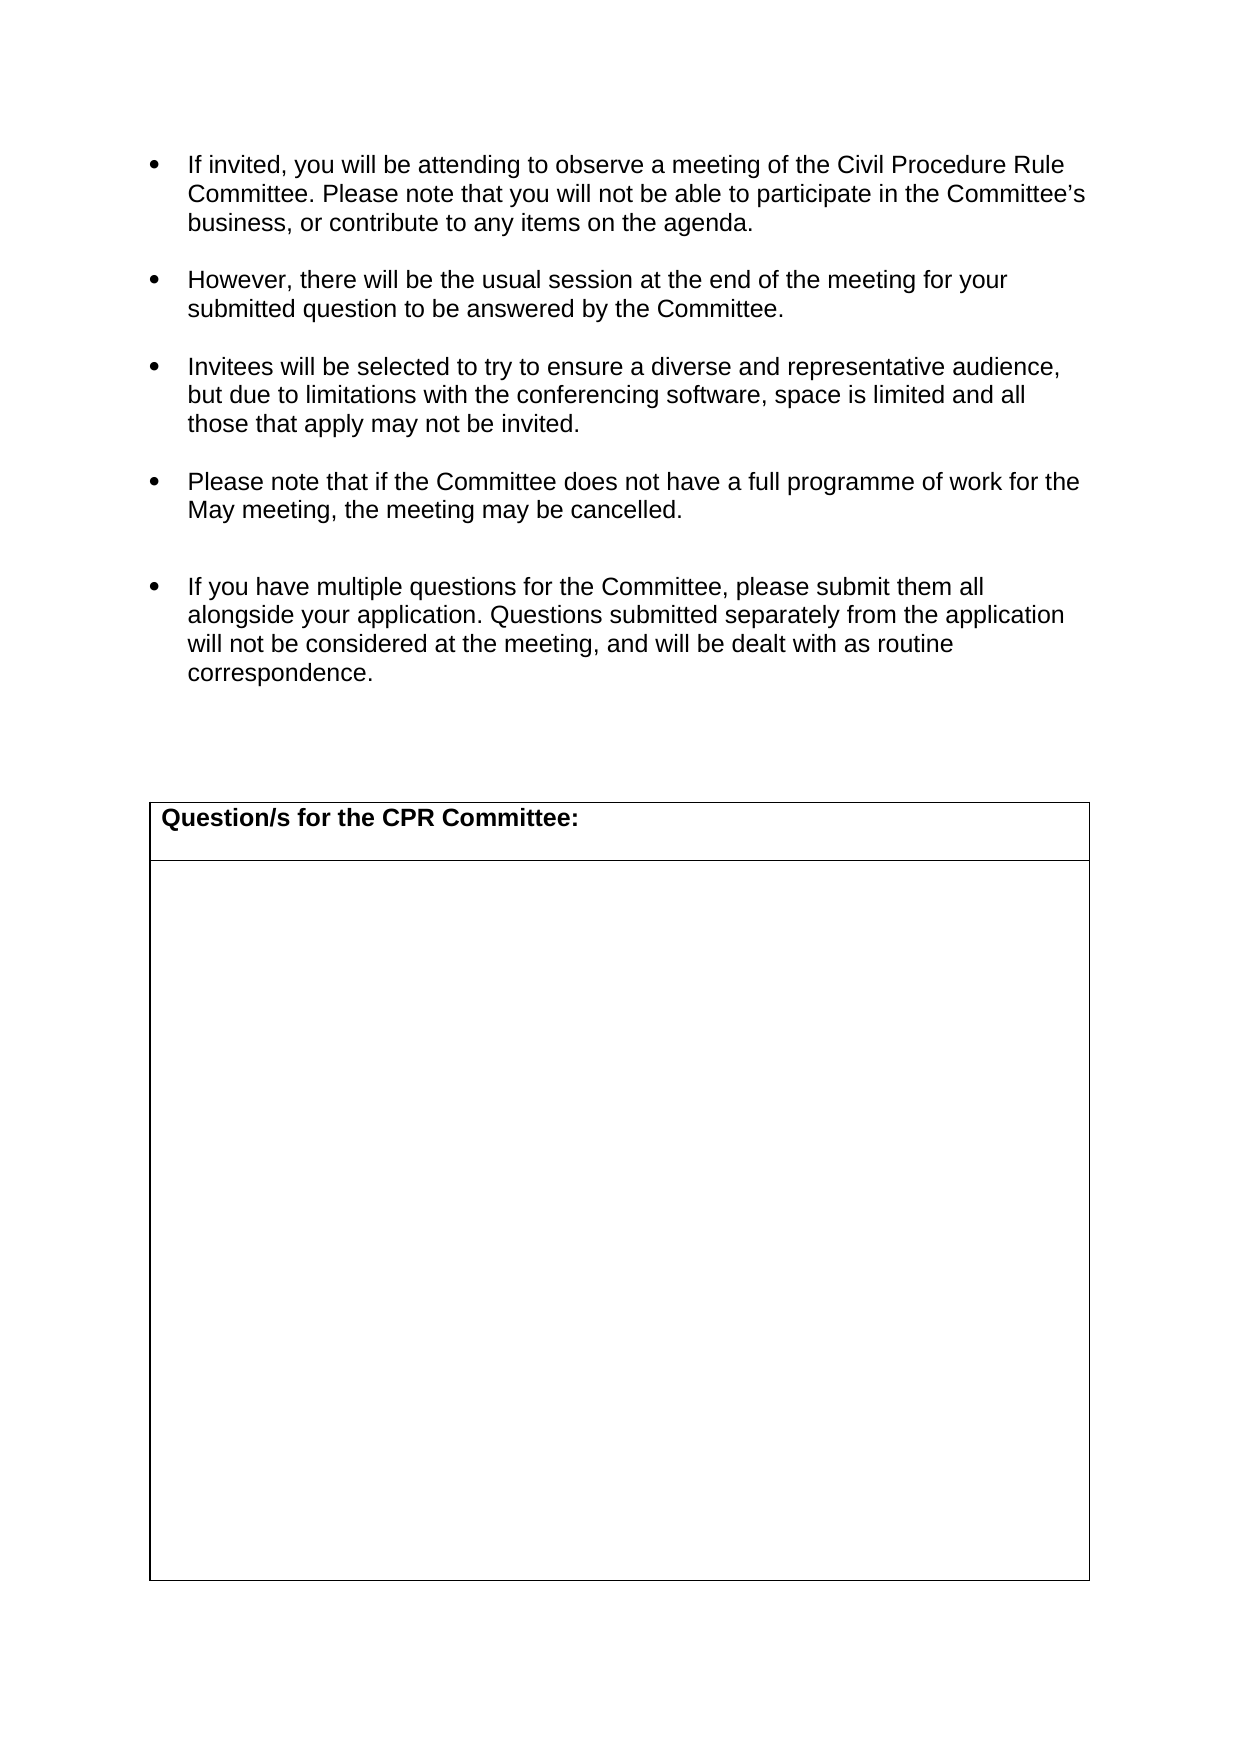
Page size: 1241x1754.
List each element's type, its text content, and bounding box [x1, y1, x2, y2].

list However, there will be the usual session at the end of the meeting for your submitted question to be answered by the Committee. [150, 265, 1090, 323]
list Invitees will be selected to try to ensure a diverse and representative audience, but due to limitations with the conferencing software, space is limited and all those that apply may not be invited. [150, 351, 1090, 438]
list Please note that if the Committee does not have a full programme of work for the May meeting, the meeting may be cancelled. [150, 467, 1090, 524]
list If you have multiple questions for the Committee, please submit them all alongside your application. Questions submitted separately from the application will not be considered at the meeting, and will be dealt with as routine correspondence. [150, 572, 1090, 687]
table_header Question/s for the CPR Committee: [151, 803, 1089, 860]
list If invited, you will be attending to observe a meeting of the Civil Procedure Rule Committee. Please note that you will not be able to participate in the Committee’s business, or contribute to any items on the agenda. [150, 150, 1090, 236]
table_cell [151, 861, 1089, 1580]
